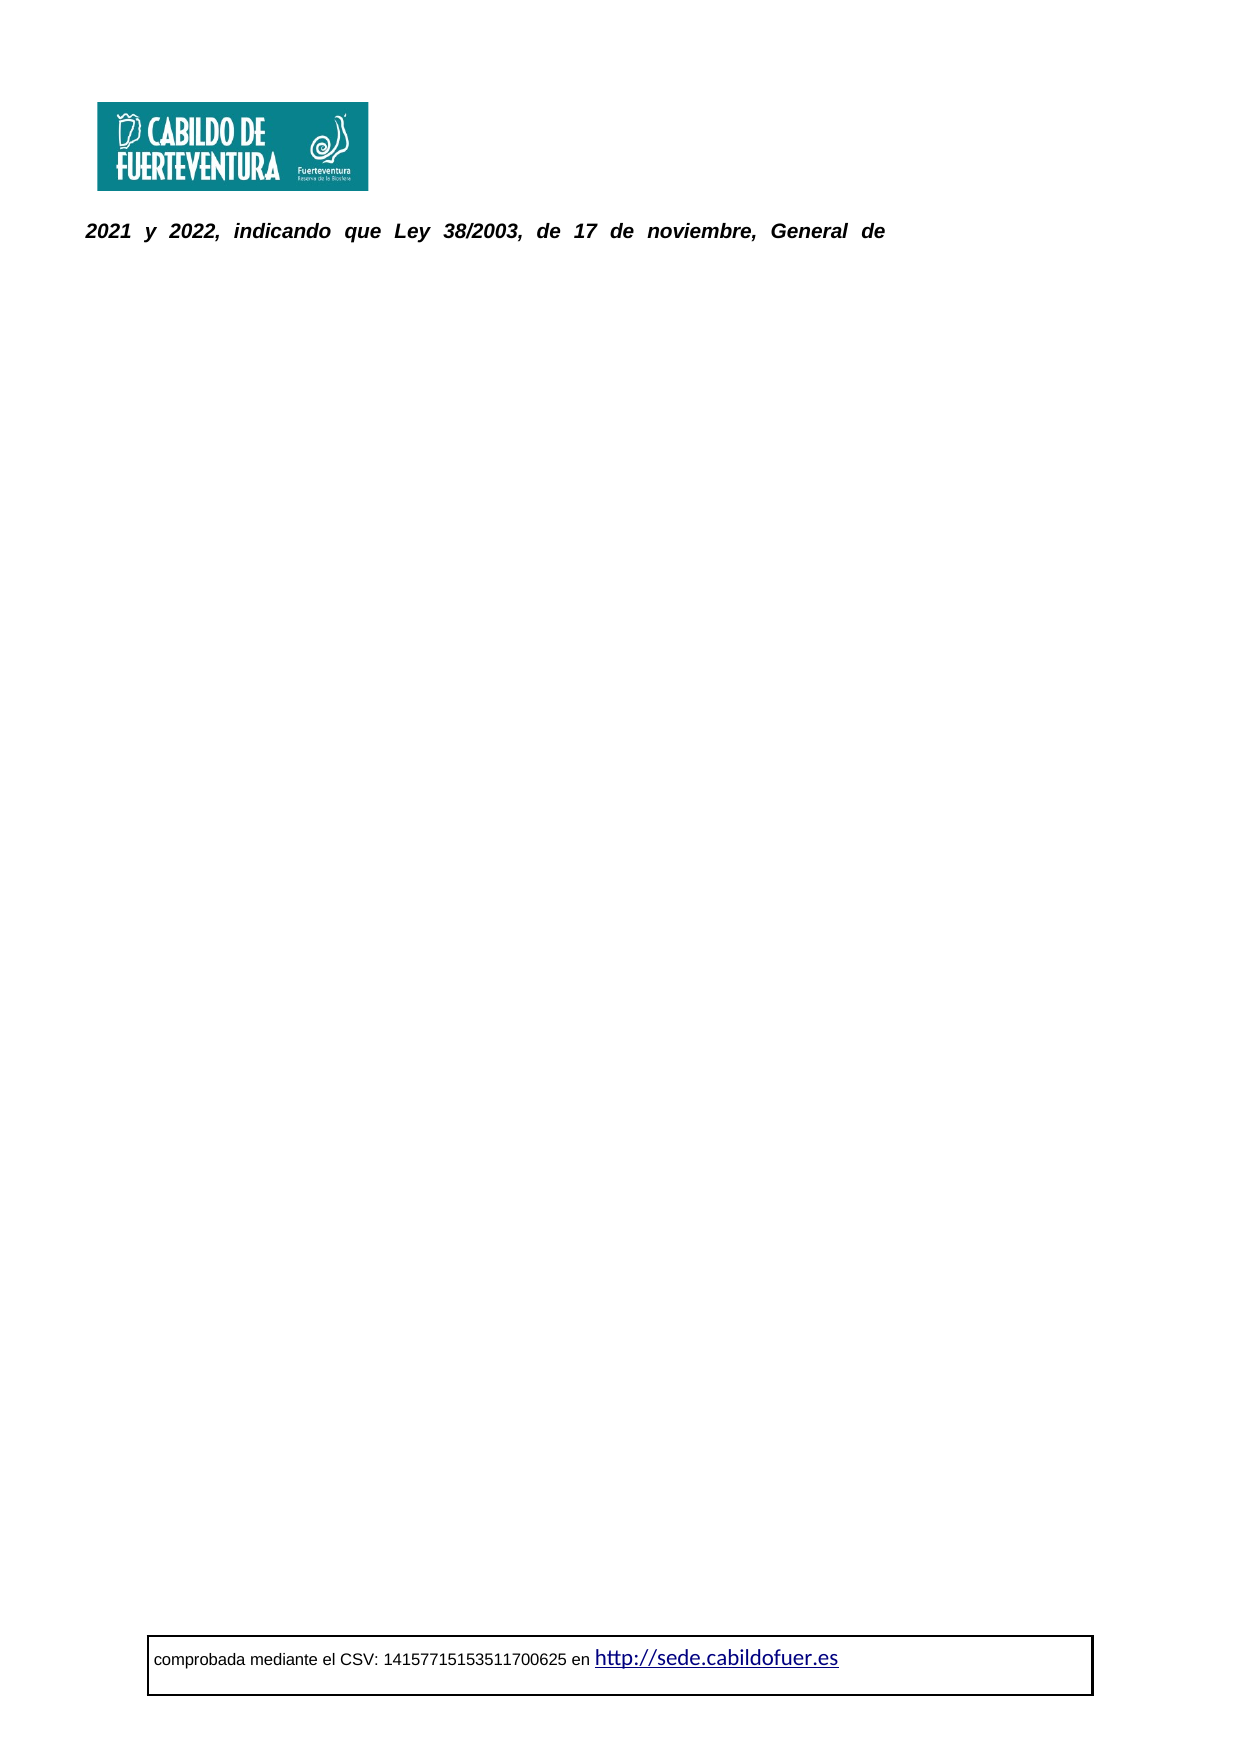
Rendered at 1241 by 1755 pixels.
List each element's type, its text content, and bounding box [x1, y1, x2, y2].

text 2021 y 2022, indicando que Ley 38/2003, de 17 de noviembre, General de [85, 219, 1093, 243]
